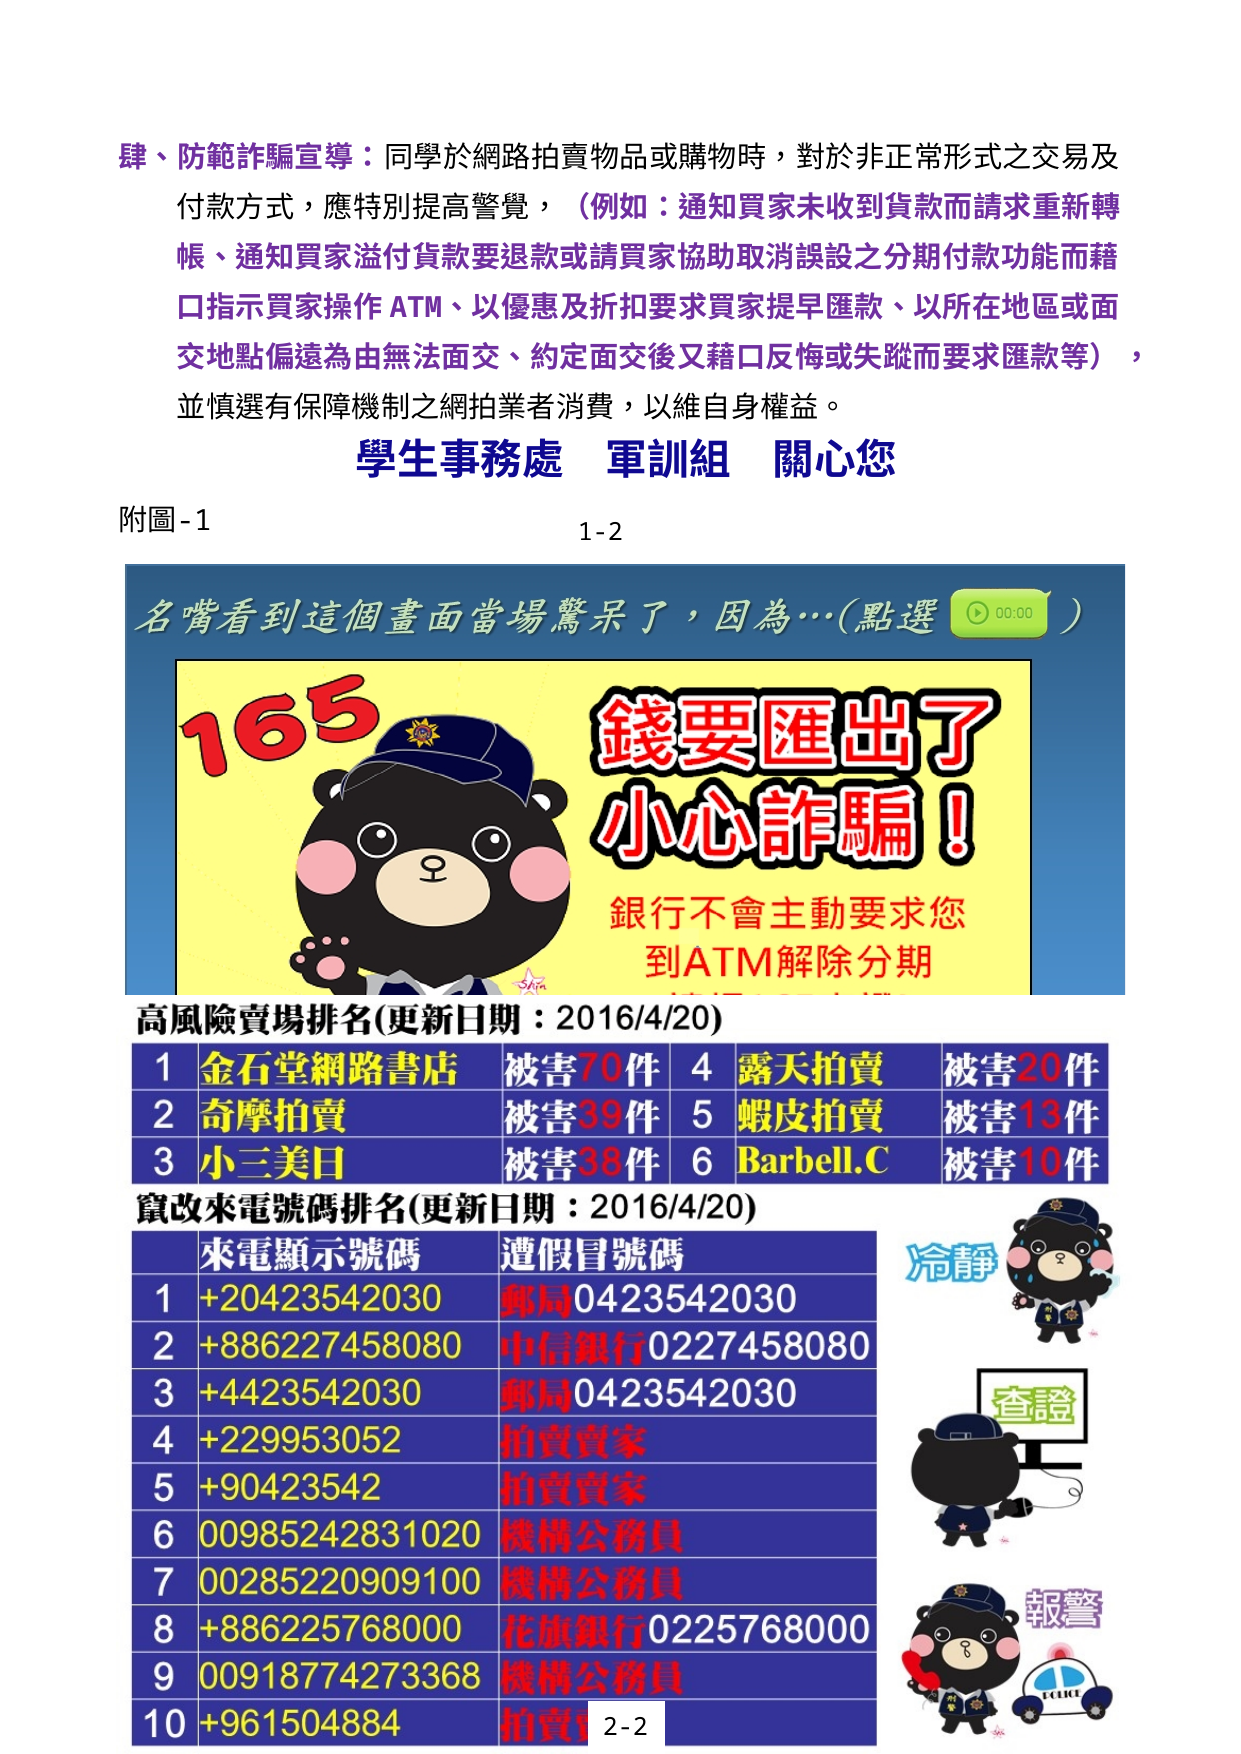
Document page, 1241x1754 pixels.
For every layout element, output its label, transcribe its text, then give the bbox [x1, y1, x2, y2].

text 附圖-1 [118, 494, 1122, 539]
text 附圖-2 [588, 1701, 665, 1754]
text 學生事務處 軍訓組 關心您 [131, 437, 1122, 483]
text 2-2 [603, 1708, 650, 1743]
text 肆、防範詐騙宣導：同學於網路拍賣物品或購物時，對於非正常形式之交易及付款方式，應特別提高警覺，（例如：通知買家未收到貨款而請求重新轉帳、通知買家溢付貨款要退款或請買家協助取消誤設之分期付款功能而藉口指示買家操作ATM、以優惠及折扣要求買家提早匯款、以所在地區或面交地點偏遠為由無法面交、約定面交後又藉口反悔或失蹤而要求匯款等），並慎選有保障機制之網拍業者消費，以維自身權益。 [118, 127, 1122, 427]
text [563, 506, 640, 559]
text 1-2 [578, 514, 625, 548]
